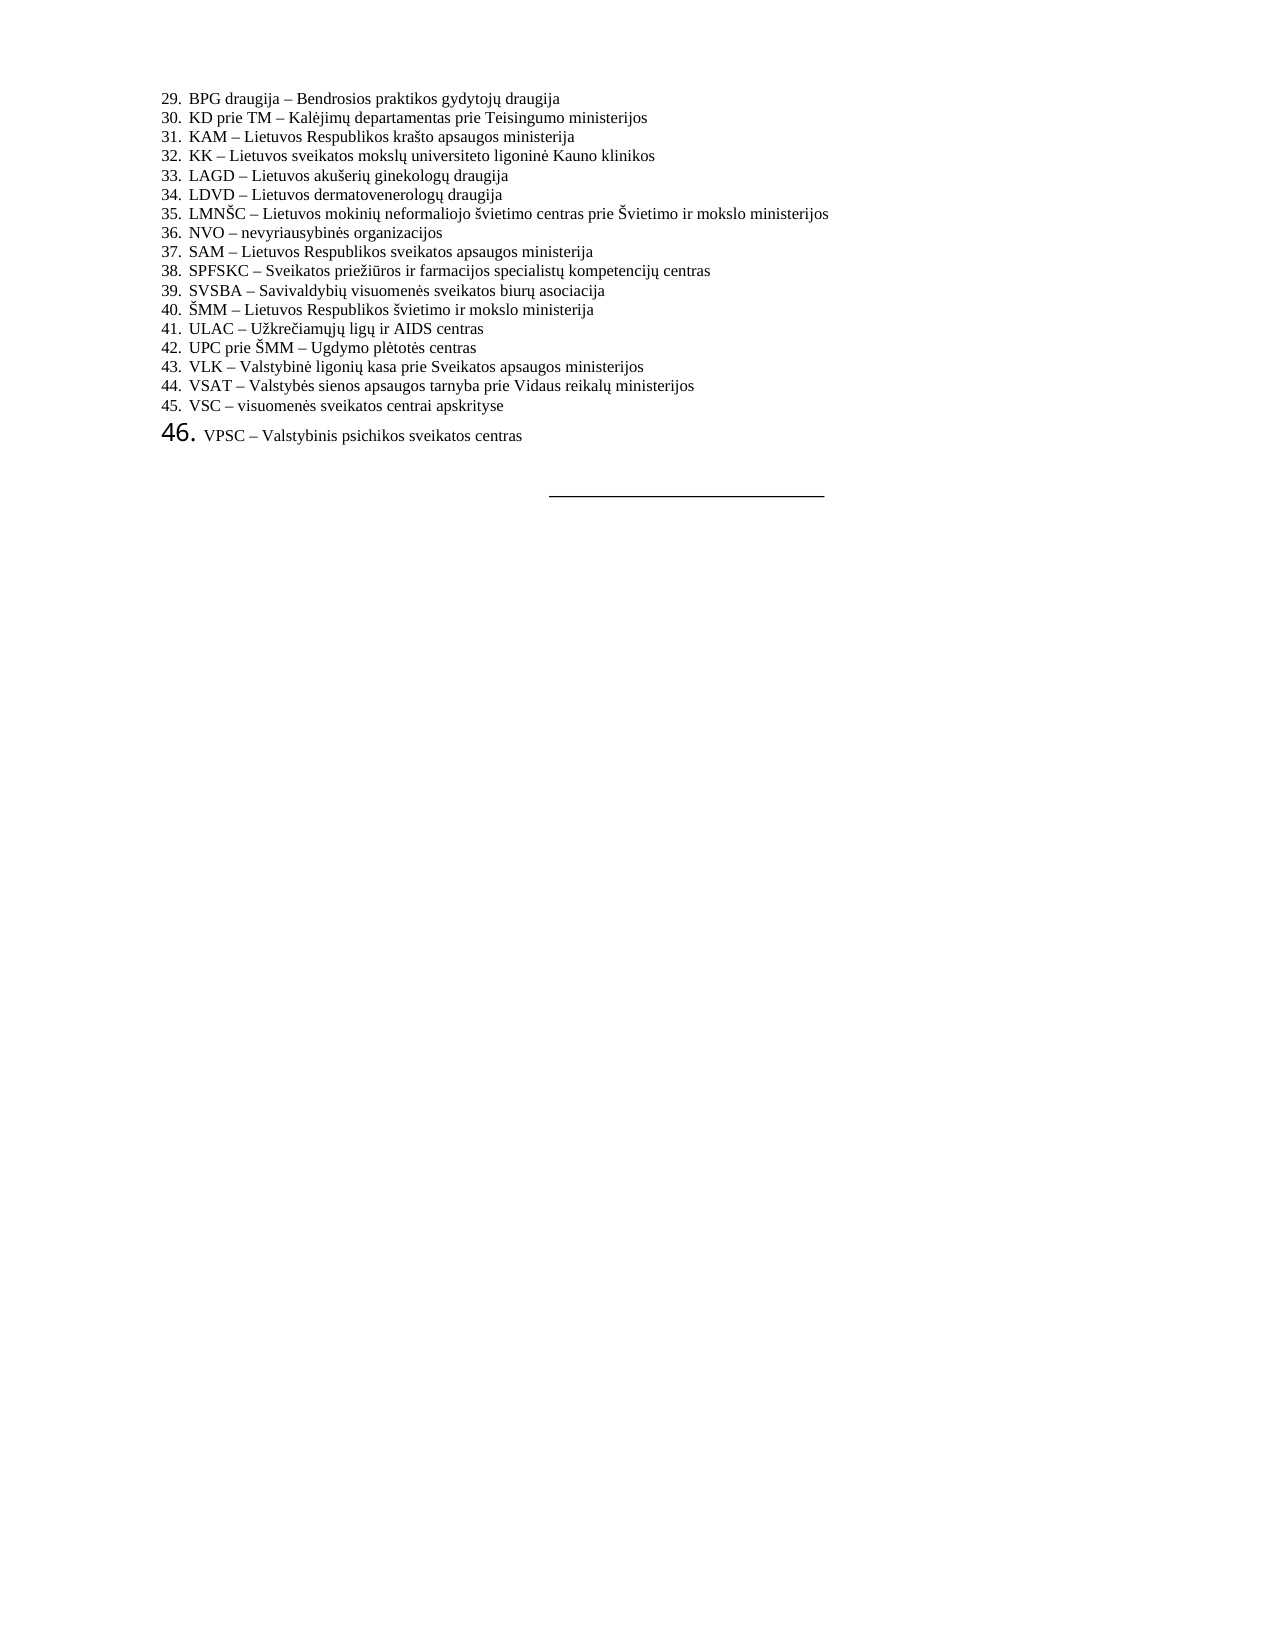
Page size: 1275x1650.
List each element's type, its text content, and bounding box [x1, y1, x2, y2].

table_header 29. BPG draugija – Bendrosios praktikos gydytojų draugija 30. KD prie TM – Kalėjimų departamentas prie Teisingumo ministerijos 31. KAM – Lietuvos Respublikos krašto apsaugos ministerija 32. KK – Lietuvos sveikatos mokslų universiteto ligoninė Kauno klinikos 33. LAGD – Lietuvos akušerių ginekologų draugija 34. LDVD – Lietuvos dermatovenerologų draugija 35. LMNŠC – Lietuvos mokinių neformaliojo švietimo centras prie Švietimo ir mokslo ministerijos 36. NVO – nevyriausybinės organizacijos 37. SAM – Lietuvos Respublikos sveikatos apsaugos ministerija 38. SPFSKC – Sveikatos priežiūros ir farmacijos specialistų kompetencijų centras 39. SVSBA – Savivaldybių visuomenės sveikatos biurų asociacija 40. ŠMM – Lietuvos Respublikos švietimo ir mokslo ministerija 41. ULAC – Užkrečiamųjų ligų ir AIDS centras 42. UPC prie ŠMM – Ugdymo plėtotės centras 43. VLK – Valstybinė ligonių kasa prie Sveikatos apsaugos ministerijos 44. VSAT – Valstybės sienos apsaugos tarnyba prie Vidaus reikalų ministerijos 45. VSC – visuomenės sveikatos centrai apskrityse 46. VPSC – Valstybinis psichikos sveikatos centras [159, 89, 1207, 448]
text ______________________ [162, 471, 1211, 500]
